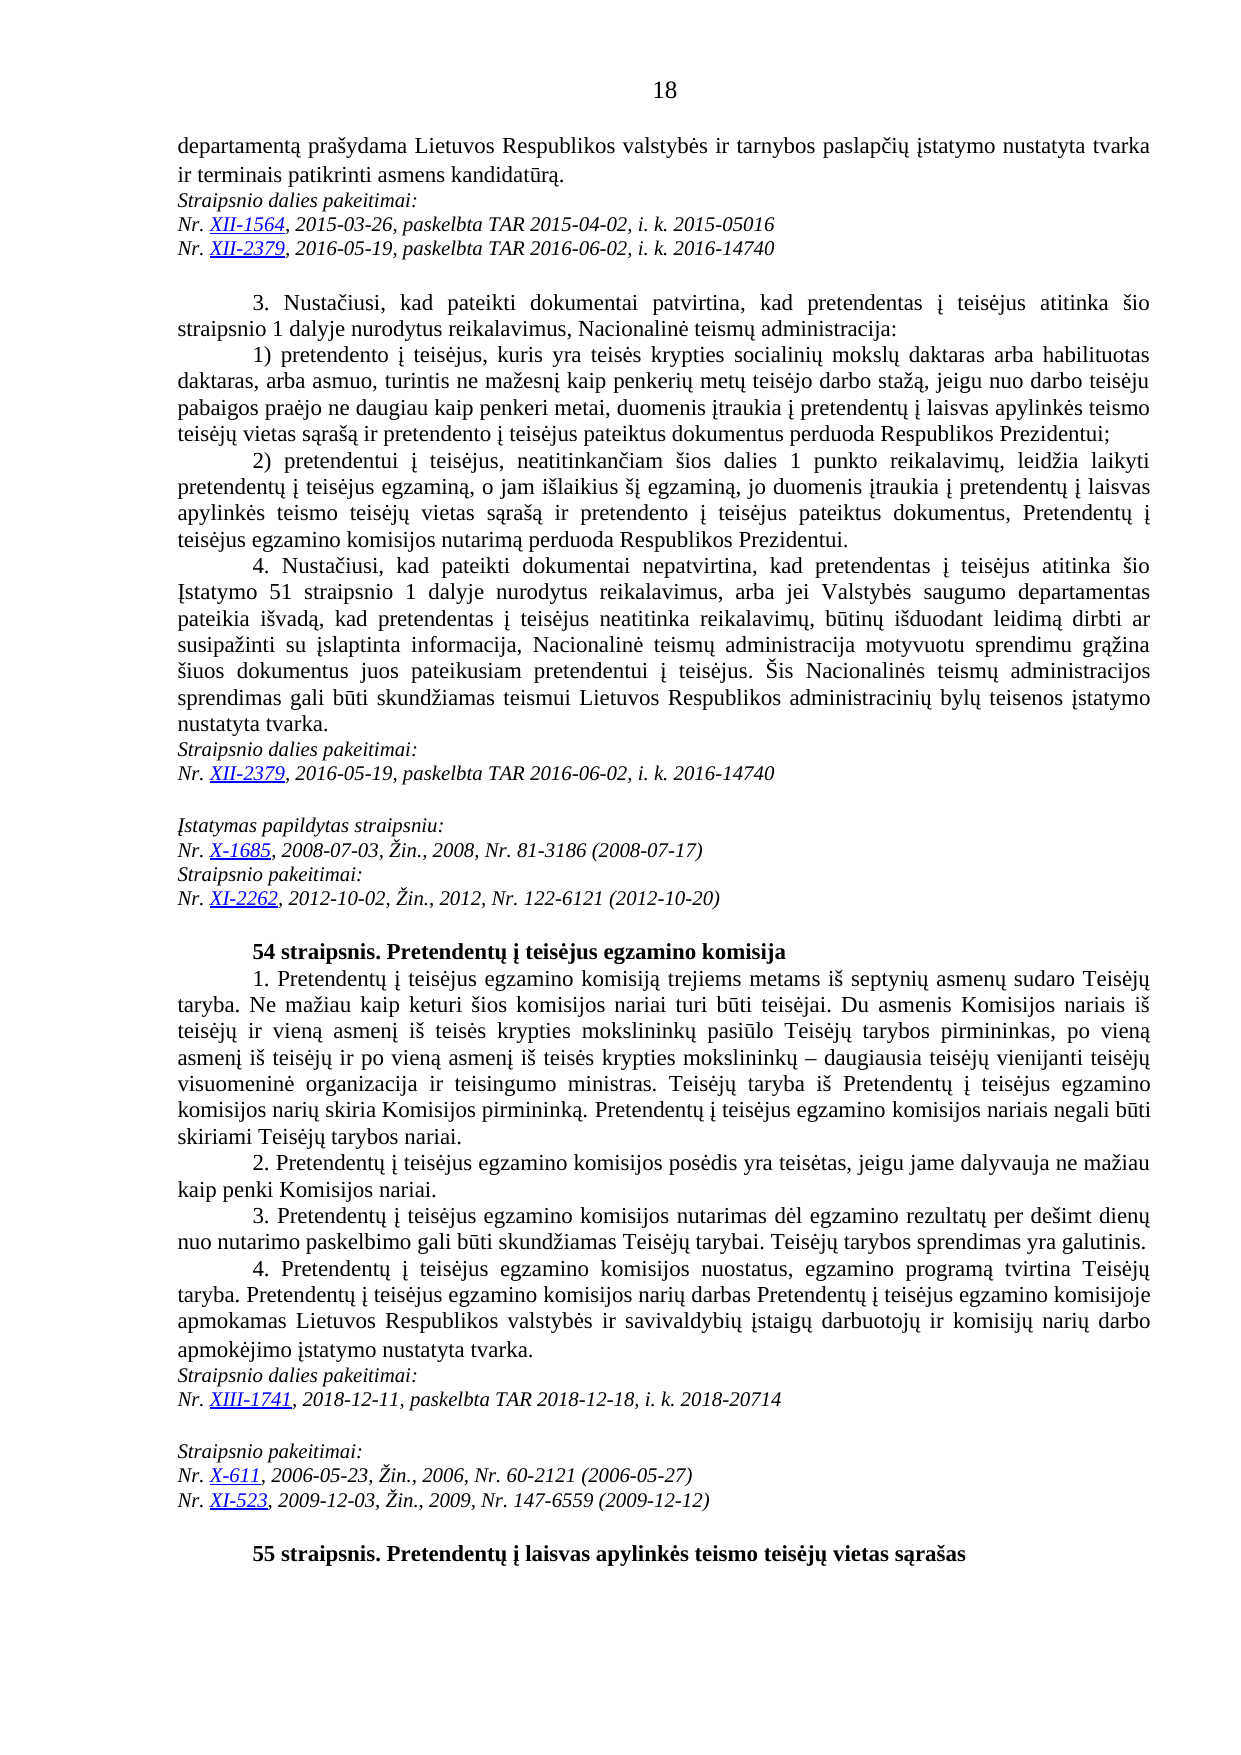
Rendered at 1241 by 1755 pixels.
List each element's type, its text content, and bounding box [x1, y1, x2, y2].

text Nr. XIII-1741, 2018-12-11, paskelbta TAR 2018-12-18, i. k. 2018-20714 [177, 1387, 1152, 1411]
text Įstatymas papildytas straipsniu: [177, 813, 1152, 837]
text Straipsnio dalies pakeitimai: [177, 1362, 1152, 1387]
text departamentą prašydama Lietuvos Respublikos valstybės ir tarnybos paslapčių įstatymo nustatyta tvarka ir terminais patikrinti asmens kandidatūrą. [177, 132, 1152, 188]
text Nr. XII-1564, 2015-03-26, paskelbta TAR 2015-04-02, i. k. 2015-05016 [177, 212, 1152, 236]
text 4. Nustačiusi, kad pateikti dokumentai nepatvirtina, kad pretendentas į teisėjus atitinka šio Įstatymo 51 straipsnio 1 dalyje nurodytus reikalavimus, arba jei Valstybės saugumo departamentas pateikia išvadą, kad pretendentas į teisėjus neatitinka reikalavimų, būtinų išduodant leidimą dirbti ar susipažinti su įslaptinta informacija, Nacionalinė teismų administracija motyvuotu sprendimu grąžina šiuos dokumentus juos pateikusiam pretendentui į teisėjus. Šis Nacionalinės teismų administracijos sprendimas gali būti skundžiamas teismui Lietuvos Respublikos administracinių bylų teisenos įstatymo nustatyta tvarka. [177, 552, 1152, 737]
text 55 straipsnis. Pretendentų į laisvas apylinkės teismo teisėjų vietas sąrašas [177, 1540, 1152, 1567]
text Nr. XII-2379, 2016-05-19, paskelbta TAR 2016-06-02, i. k. 2016-14740 [177, 761, 1152, 785]
text Straipsnio dalies pakeitimai: [177, 737, 1152, 761]
text 4. Pretendentų į teisėjus egzamino komisijos nuostatus, egzamino programą tvirtina Teisėjų taryba. Pretendentų į teisėjus egzamino komisijos narių darbas Pretendentų į teisėjus egzamino komisijoje apmokamas Lietuvos Respublikos valstybės ir savivaldybių įstaigų darbuotojų ir komisijų narių darbo apmokėjimo įstatymo nustatyta tvarka. [177, 1255, 1152, 1362]
text 3. Nustačiusi, kad pateikti dokumentai patvirtina, kad pretendentas į teisėjus atitinka šio straipsnio 1 dalyje nurodytus reikalavimus, Nacionalinė teismų administracija: [177, 288, 1152, 341]
text 54 straipsnis. Pretendentų į teisėjus egzamino komisija [177, 938, 1152, 965]
text Straipsnio dalies pakeitimai: [177, 188, 1152, 212]
text Straipsnio pakeitimai: [177, 1439, 1152, 1463]
text Straipsnio pakeitimai: [177, 862, 1152, 886]
text Nr. X-611, 2006-05-23, Žin., 2006, Nr. 60-2121 (2006-05-27) [177, 1463, 1152, 1487]
text 2) pretendentui į teisėjus, neatitinkančiam šios dalies 1 punkto reikalavimų, leidžia laikyti pretendentų į teisėjus egzaminą, o jam išlaikius šį egzaminą, jo duomenis įtraukia į pretendentų į laisvas apylinkės teismo teisėjų vietas sąrašą ir pretendento į teisėjus pateiktus dokumentus, Pretendentų į teisėjus egzamino komisijos nutarimą perduoda Respublikos Prezidentui. [177, 447, 1152, 552]
text 1) pretendento į teisėjus, kuris yra teisės krypties socialinių mokslų daktaras arba habilituotas daktaras, arba asmuo, turintis ne mažesnį kaip penkerių metų teisėjo darbo stažą, jeigu nuo darbo teisėju pabaigos praėjo ne daugiau kaip penkeri metai, duomenis įtraukia į pretendentų į laisvas apylinkės teismo teisėjų vietas sąrašą ir pretendento į teisėjus pateiktus dokumentus perduoda Respublikos Prezidentui; [177, 341, 1152, 447]
text 1. Pretendentų į teisėjus egzamino komisiją trejiems metams iš septynių asmenų sudaro Teisėjų taryba. Ne mažiau kaip keturi šios komisijos nariai turi būti teisėjai. Du asmenis Komisijos nariais iš teisėjų ir vieną asmenį iš teisės krypties mokslininkų pasiūlo Teisėjų tarybos pirmininkas, po vieną asmenį iš teisėjų ir po vieną asmenį iš teisės krypties mokslininkų – daugiausia teisėjų vienijanti teisėjų visuomeninė organizacija ir teisingumo ministras. Teisėjų taryba iš Pretendentų į teisėjus egzamino komisijos narių skiria Komisijos pirmininką. Pretendentų į teisėjus egzamino komisijos nariais negali būti skiriami Teisėjų tarybos nariai. [177, 965, 1152, 1149]
text 2. Pretendentų į teisėjus egzamino komisijos posėdis yra teisėtas, jeigu jame dalyvauja ne mažiau kaip penki Komisijos nariai. [177, 1149, 1152, 1202]
text 3. Pretendentų į teisėjus egzamino komisijos nutarimas dėl egzamino rezultatų per dešimt dienų nuo nutarimo paskelbimo gali būti skundžiamas Teisėjų tarybai. Teisėjų tarybos sprendimas yra galutinis. [177, 1202, 1152, 1255]
text Nr. X-1685, 2008-07-03, Žin., 2008, Nr. 81-3186 (2008-07-17) [177, 837, 1152, 862]
text Nr. XI-2262, 2012-10-02, Žin., 2012, Nr. 122-6121 (2012-10-20) [177, 886, 1152, 910]
text Nr. XII-2379, 2016-05-19, paskelbta TAR 2016-06-02, i. k. 2016-14740 [177, 236, 1152, 260]
text Nr. XI-523, 2009-12-03, Žin., 2009, Nr. 147-6559 (2009-12-12) [177, 1487, 1152, 1512]
